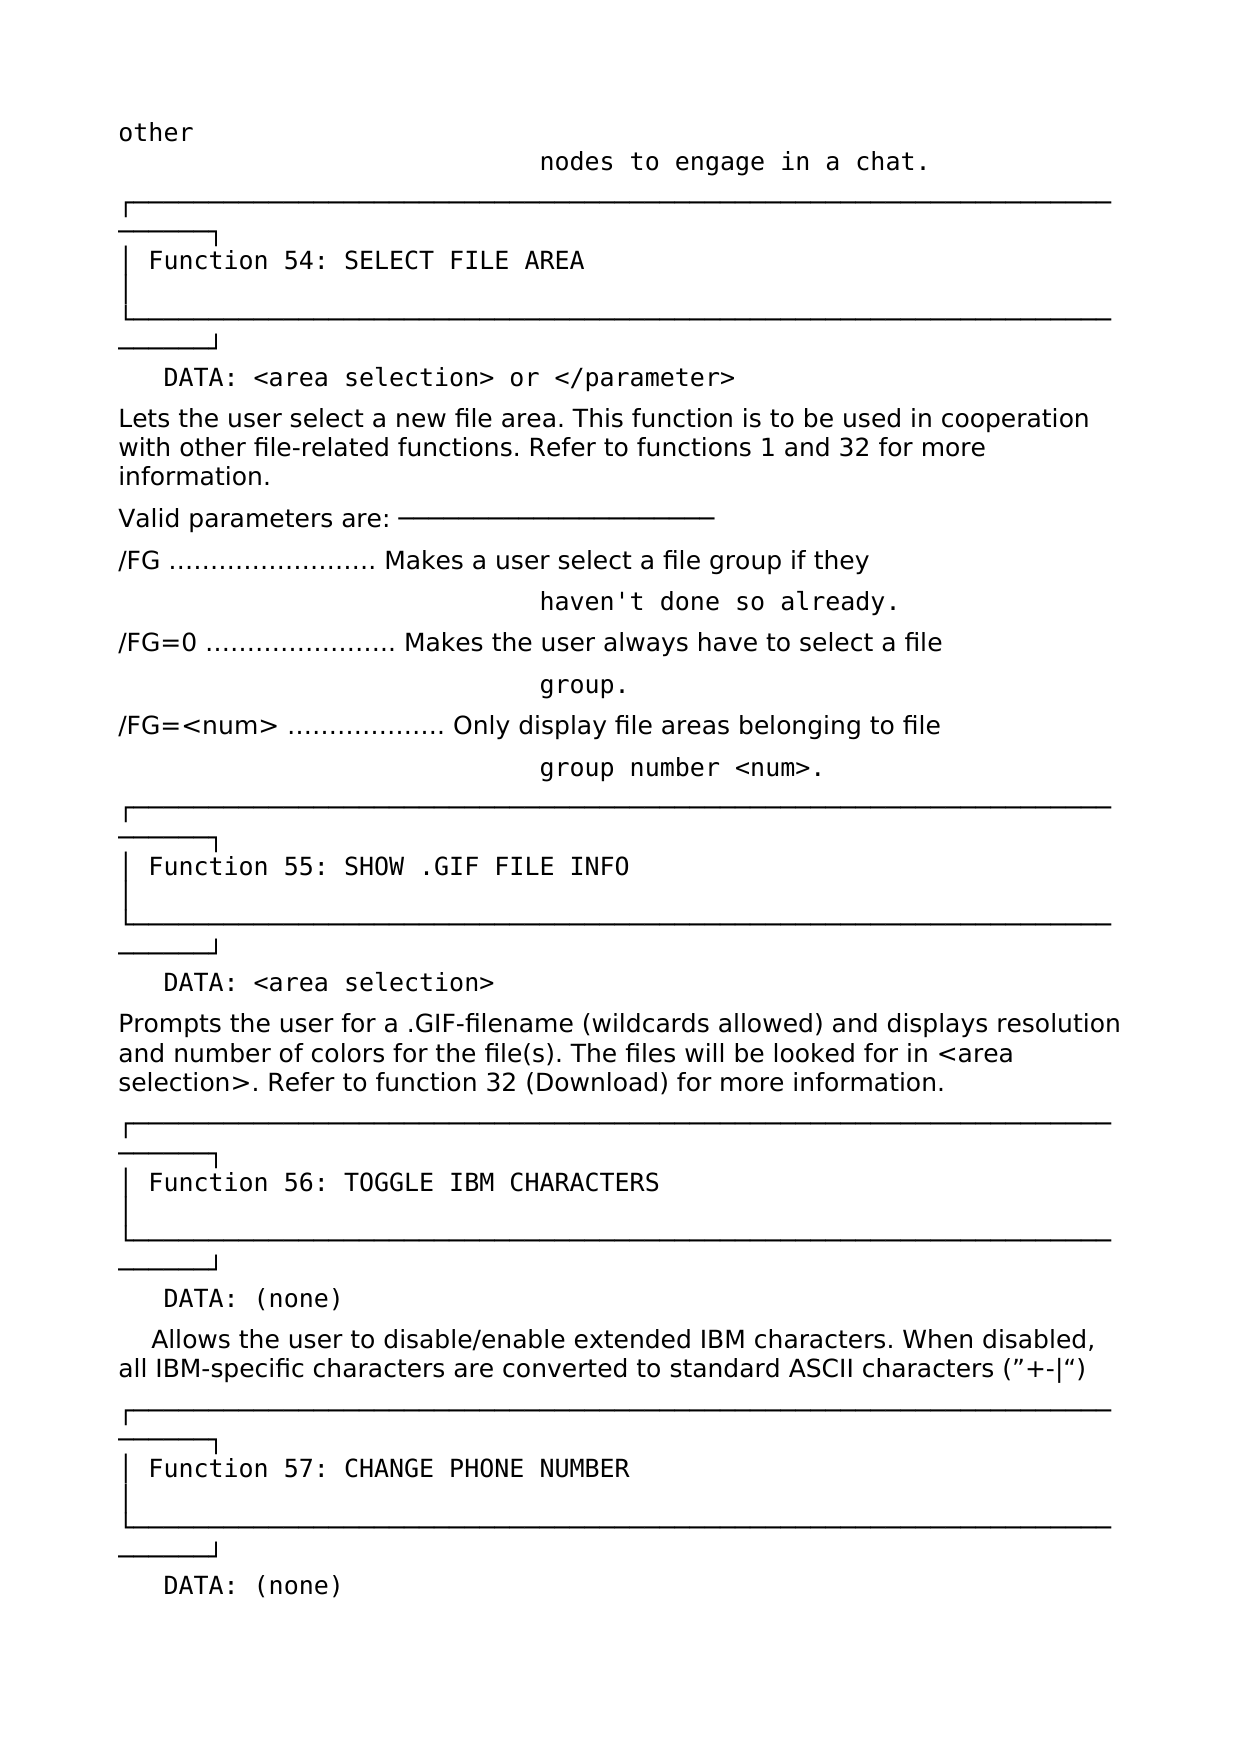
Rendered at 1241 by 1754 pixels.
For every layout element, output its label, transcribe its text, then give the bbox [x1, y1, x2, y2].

text Lets the user select a new file area. This function is to be used in cooperation with other file-related functions. Refer to functions 1 and 32 for more information. [118, 404, 1122, 492]
text ┌───────────────────────────────────────────────────────────────────────┐ │ Function 54: SELECT FILE AREA │ └───────────────────────────────────────────────────────────────────────┘ DATA: <area selection> or </parameter> [118, 188, 1122, 392]
text group number <num>. [118, 753, 1122, 782]
text /FG=0 ………………….. Makes the user always have to select a file [118, 628, 1122, 658]
text Allows the user to disable/enable extended IBM characters. When disabled, all IBM-specific characters are converted to standard ASCII characters (”+-|“) [118, 1326, 1122, 1384]
text ┌───────────────────────────────────────────────────────────────────────┐ │ Function 56: TOGGLE IBM CHARACTERS │ └───────────────────────────────────────────────────────────────────────┘ DATA: (none) [118, 1109, 1122, 1314]
text /FG ……………………. Makes a user select a file group if they [118, 546, 1122, 575]
text ┌───────────────────────────────────────────────────────────────────────┐ │ Function 55: SHOW .GIF FILE INFO │ └───────────────────────────────────────────────────────────────────────┘ DATA: <area selection> [118, 794, 1122, 998]
text group. [118, 670, 1122, 699]
text Prompts the user for a .GIF-filename (wildcards allowed) and displays resolution and number of colors for the file(s). The files will be looked for in <area selection>. Refer to function 32 (Download) for more information. [118, 1009, 1122, 1097]
text Valid parameters are: ───────────────────── [118, 504, 1122, 533]
text ┌───────────────────────────────────────────────────────────────────────┐ │ Function 57: CHANGE PHONE NUMBER │ └───────────────────────────────────────────────────────────────────────┘ DATA: (none) [118, 1396, 1122, 1601]
text other nodes to engage in a chat. [118, 118, 1122, 176]
text /FG=<num> ………………. Only display file areas belonging to file [118, 711, 1122, 740]
text haven't done so already. [118, 587, 1122, 617]
